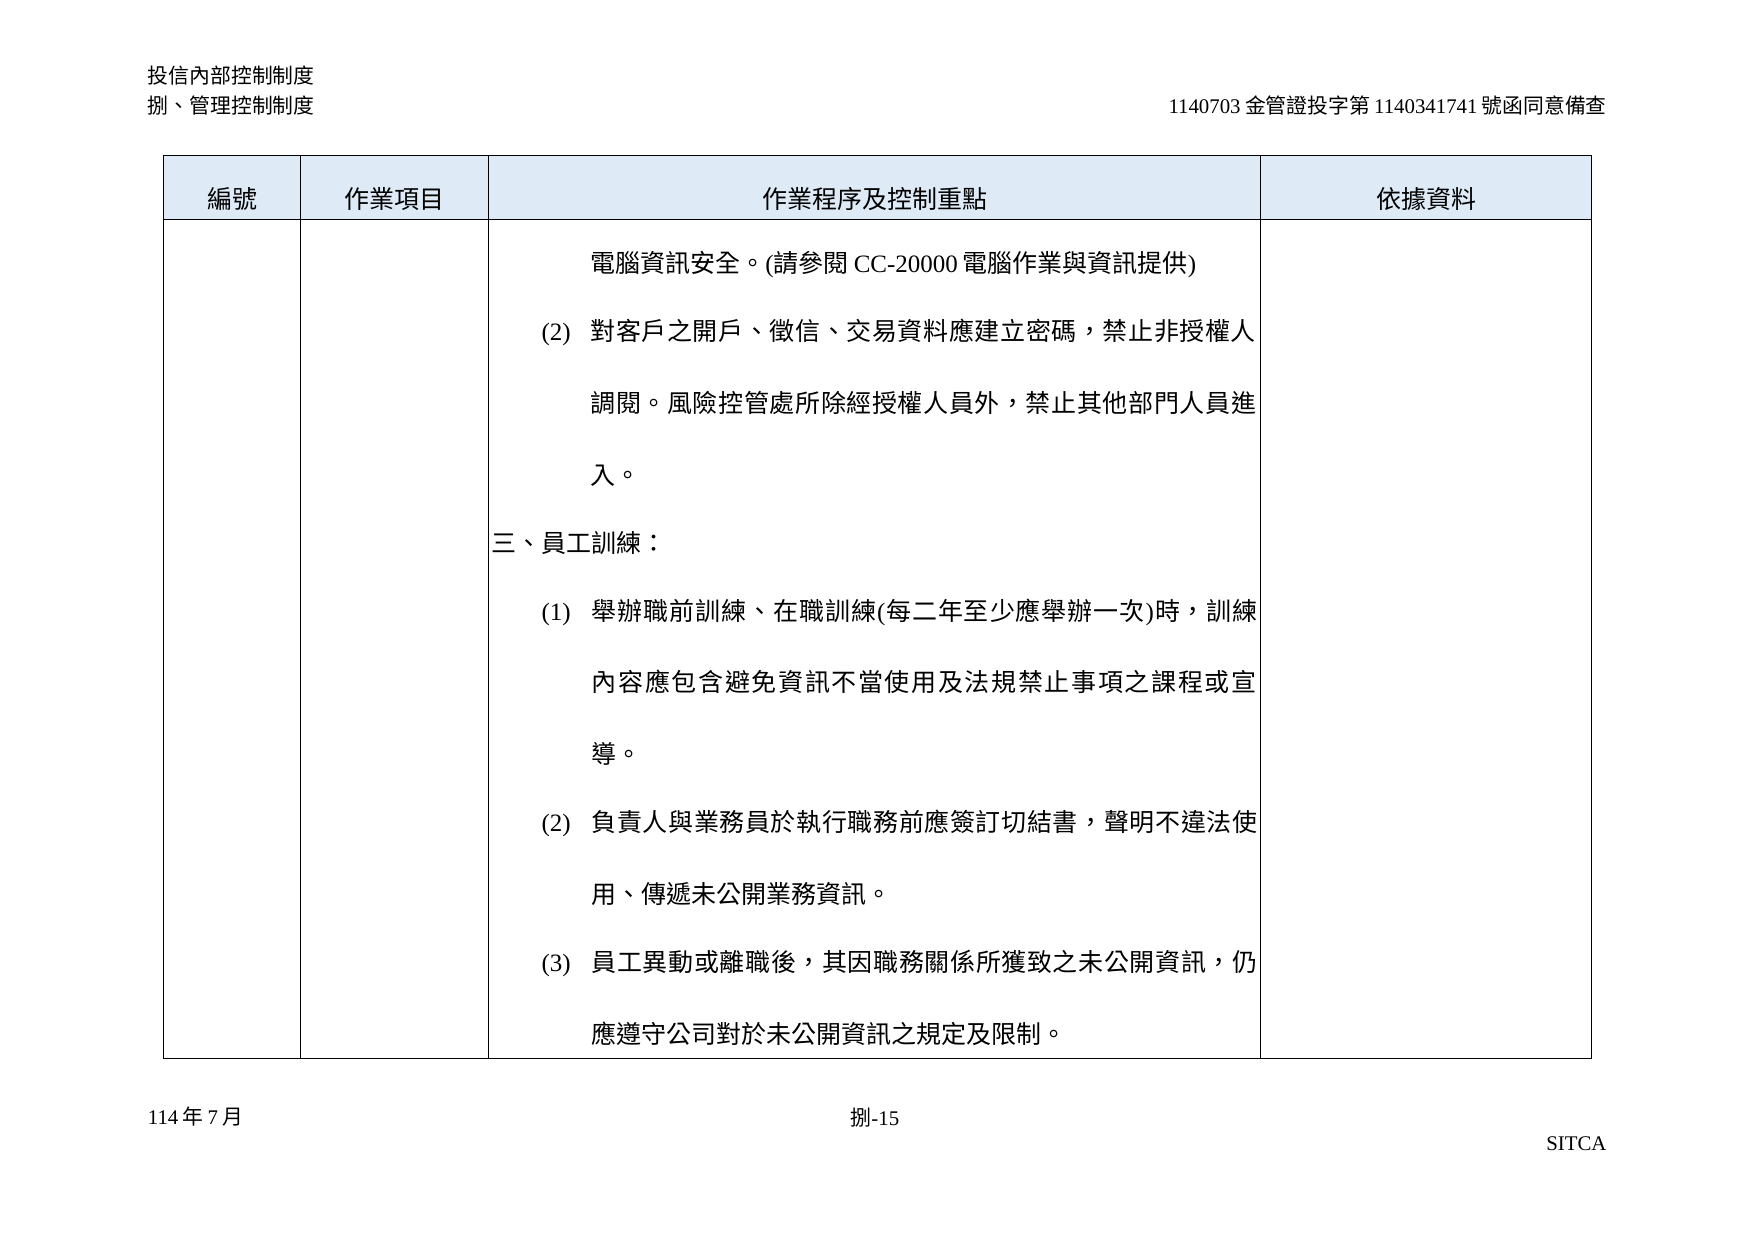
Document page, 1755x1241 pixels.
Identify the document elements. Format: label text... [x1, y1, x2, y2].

table_cell [301, 220, 488, 1058]
table_header 作業項目 [301, 156, 488, 219]
table_header 依據資料 [1261, 156, 1591, 219]
table_cell [164, 220, 300, 1058]
table_cell 一、組織與辦公處所之區隔： 交易室應有獨立分開之辦公處所。 交易室應建立人員管制制度，非部門員工除因職務需要經管理階層授權核准外，不得進出該部門。 交易時間內，除稽核人員及經授權人員外，其他部門人員禁止進入交易室。 各部門應建立內部資訊(包括營業及財務會計資訊)控管制度，並指定資訊控管人員負責管理內部資訊，防止資訊之不當流用。 二、資訊管理： 使用電腦作業系統，應建立電腦系統安全管理制度，以維護電腦資訊安全。(請參閱CC-20000電腦作業與資訊提供) 對客戶之開戶、徵信、交易資料應建立密碼，禁止非授權人調閱。風險控管處所除經授權人員外，禁止其他部門人員進入。 三、員工訓練： 舉辦職前訓練、在職訓練(每二年至少應舉辦一次)時，訓練內容應包含避免資訊不當使用及法規禁止事項之課程或宣導。 負責人與業務員於執行職務前應簽訂切結書，聲明不違法使用、傳遞未公開業務資訊。 員工異動或離職後，其因職務關係所獲致之未公開資訊，仍應遵守公司對於未公開資訊之規定及限制。 [489, 220, 1260, 1058]
table_cell [1261, 220, 1591, 1058]
table_header 作業程序及控制重點 [489, 156, 1260, 219]
table_header 編號 [164, 156, 300, 219]
